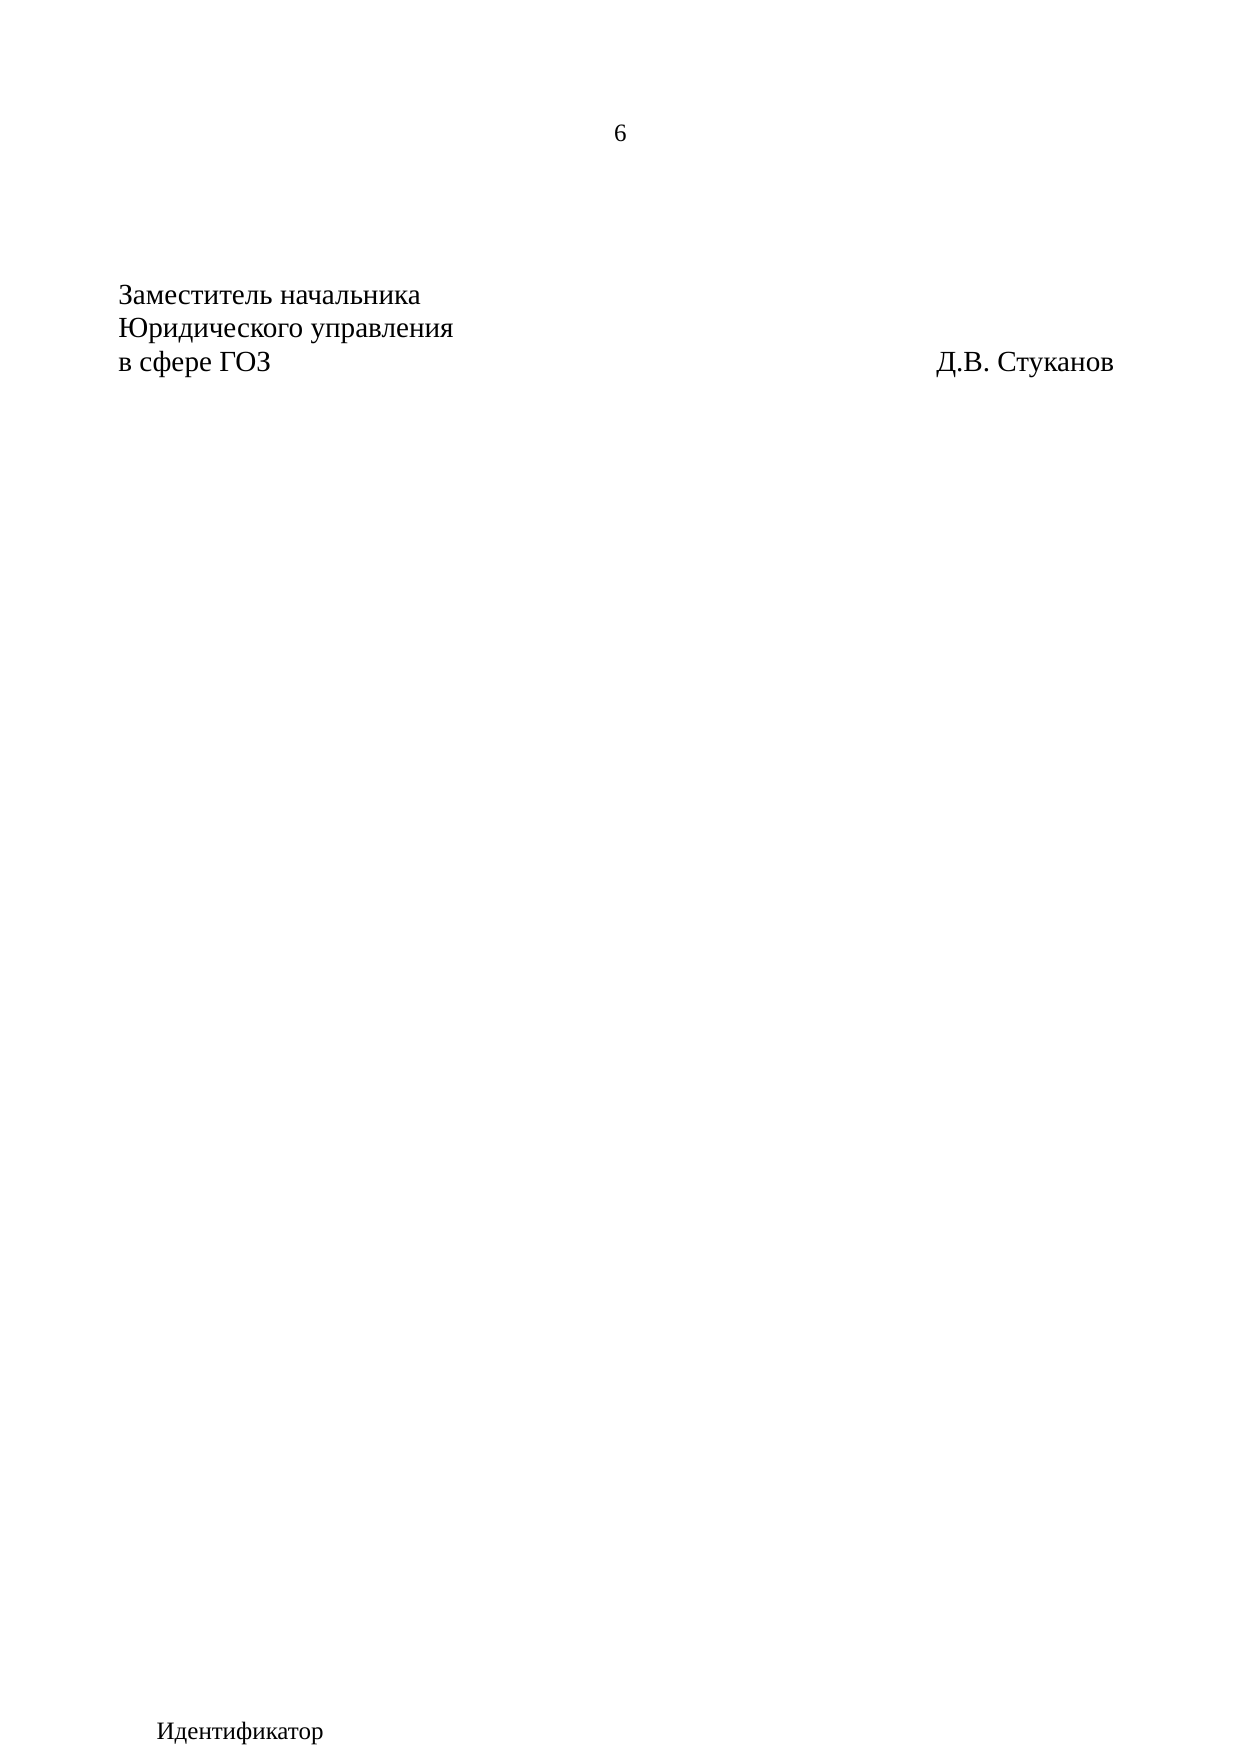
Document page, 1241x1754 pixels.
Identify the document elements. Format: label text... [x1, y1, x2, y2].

text Заместитель начальника [118, 277, 1122, 311]
text Юридического управления [118, 311, 1122, 344]
text в сфере ГОЗ Д.В. Стуканов [118, 344, 1122, 378]
